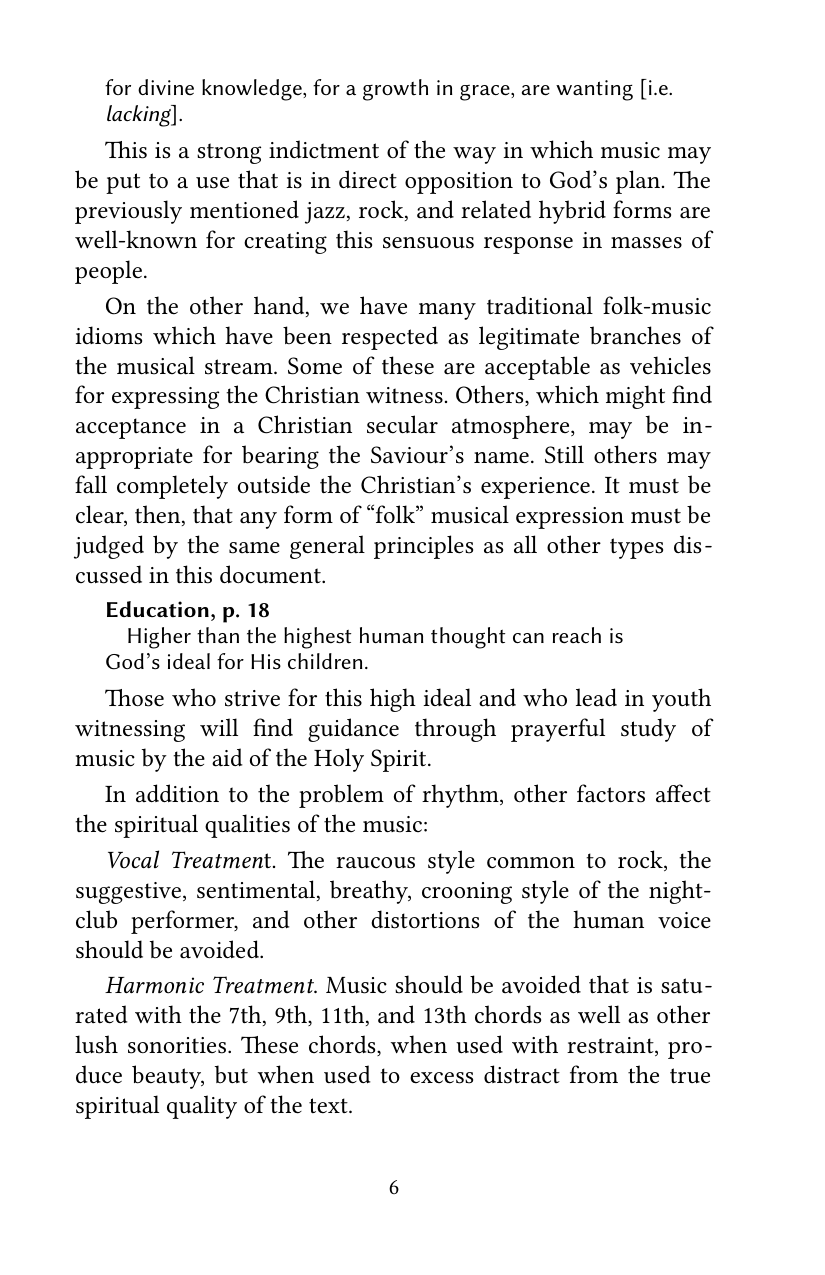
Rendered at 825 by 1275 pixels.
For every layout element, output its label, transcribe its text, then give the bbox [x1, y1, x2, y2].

text Harmonic Treatment. Music should be avoided that is satu­rated with the 7th, 9th, 11th, and 13th chords as well as other lush sonorities. These chords, when used with restraint, pro­duce beauty, but when used to excess distract from the true spiritual quality of the text. [75, 972, 712, 1120]
text Education, p. 18 [105, 597, 712, 623]
text Higher than the highest human thought can reach is God’s ideal for His children. [105, 623, 682, 675]
text This is a strong indictment of the way in which music may be put to a use that is in direct opposition to God’s plan. The previously mentioned jazz, rock, and related hybrid forms are well-known for creating this sensuous response in masses of people. [75, 136, 712, 284]
text On the other hand, we have many traditional folk-music idioms which have been respected as legitimate branches of the musical stream. Some of these are acceptable as vehicles for expressing the Christian witness. Others, which might find acceptance in a Christian secular atmosphere, may be in­appropriate for bearing the Saviour’s name. Still others may fall completely outside the Christian’s experience. It must be clear, then, that any form of “folk” musical expression must be judged by the same general principles as all other types dis­cussed in this document. [75, 292, 712, 589]
text Vocal Treatment. The raucous style common to rock, the suggestive, sentimental, breathy, crooning style of the night-club performer, and other distortions of the human voice should be avoided. [75, 846, 712, 964]
text Those who strive for this high ideal and who lead in youth witnessing will find guidance through prayerful study of music by the aid of the Holy Spirit. [75, 684, 712, 773]
text In addition to the problem of rhythm, other factors affect the spiritual qualities of the music: [75, 780, 712, 838]
text for divine knowledge, for a growth in grace, are wanting [i.e. lacking]. [105, 75, 682, 127]
